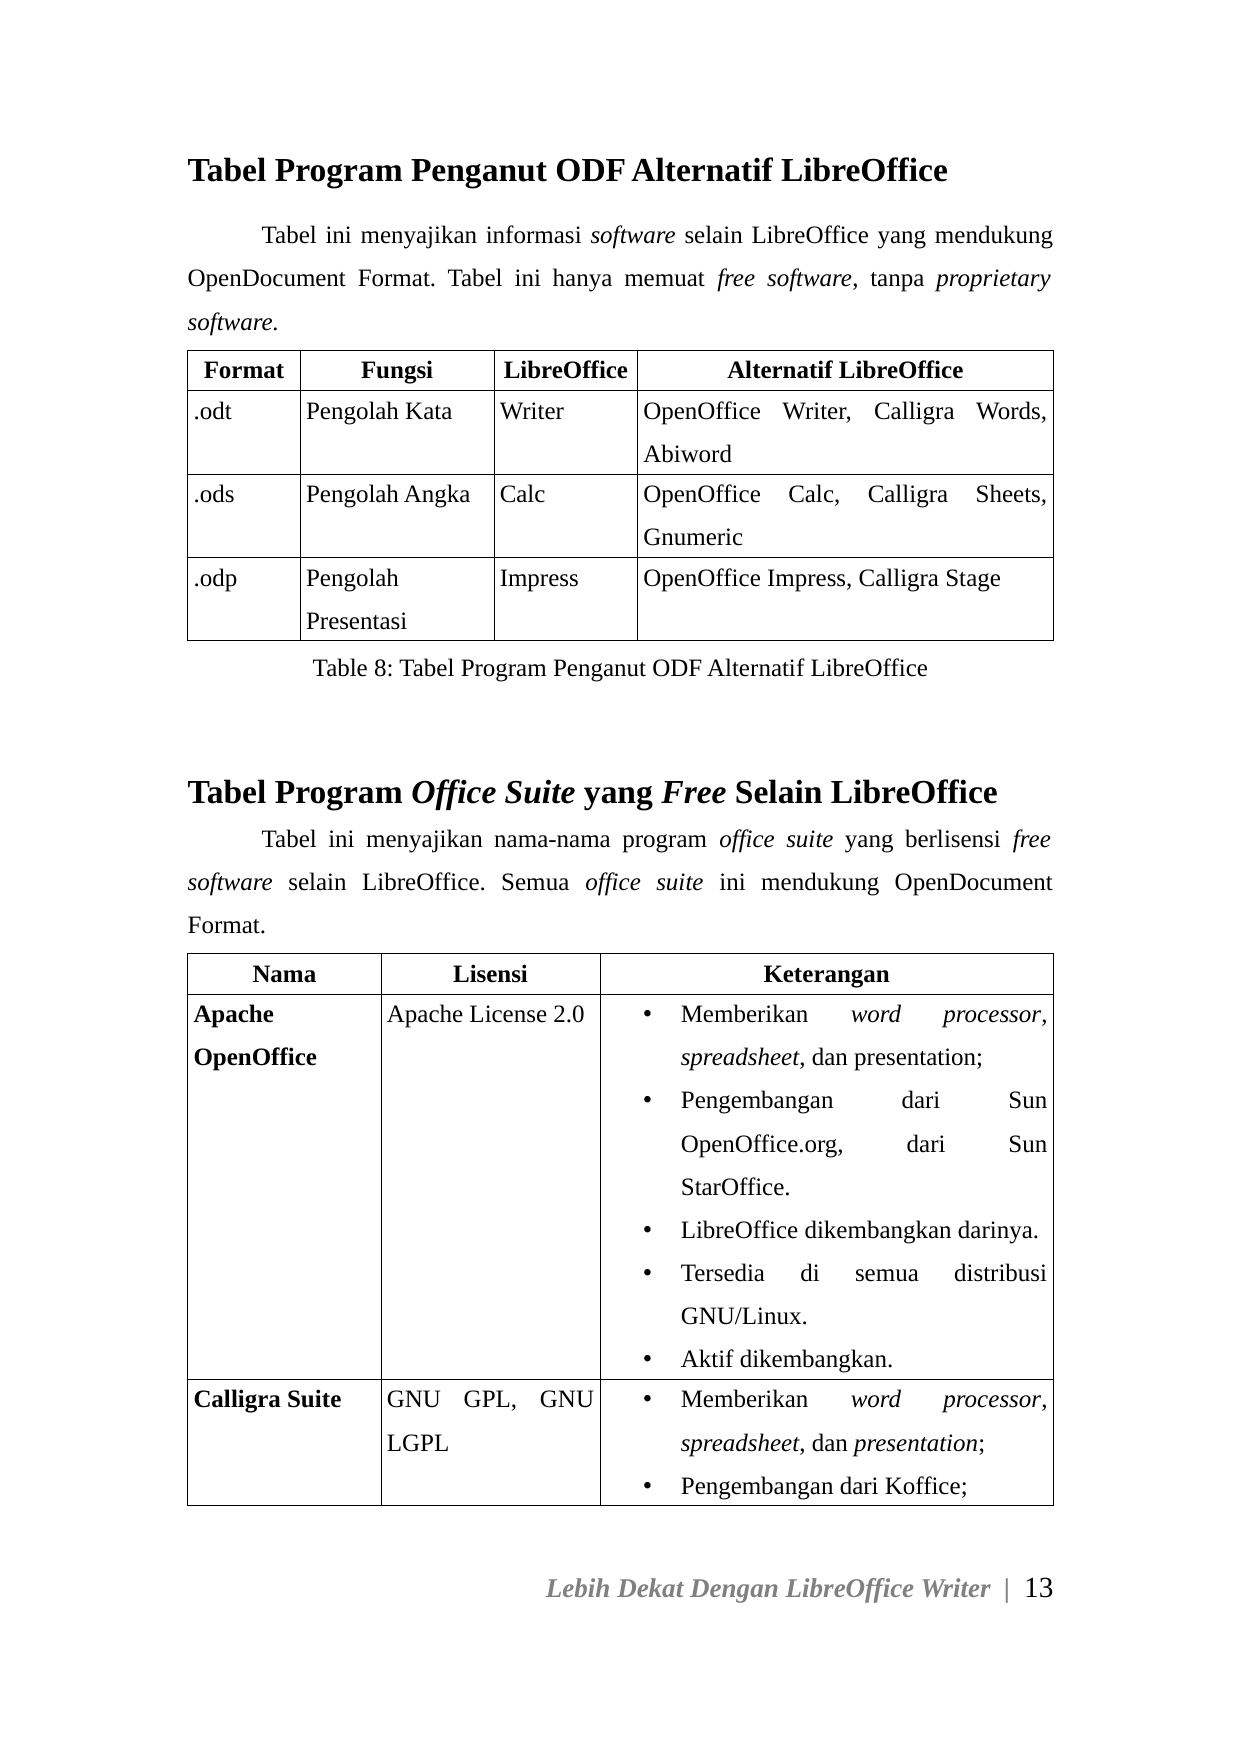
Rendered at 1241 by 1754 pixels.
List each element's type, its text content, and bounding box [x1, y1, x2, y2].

table_cell Calc [495, 475, 637, 557]
table_cell Pengolah Kata [301, 391, 494, 473]
table_header Keterangan [601, 954, 1053, 993]
table_cell Memberikan word processor, spreadsheet, dan presentation; Pengembangan dari Koffice; Tersedia di semua distribusi GNU/Linux. Aktif dikembangkan. [601, 1380, 1053, 1505]
table_header Alternatif LibreOffice [638, 351, 1053, 390]
text Table 8: Tabel Program Penganut ODF Alternatif LibreOffice [187, 653, 1053, 682]
text Tabel ini menyajikan informasi software selain LibreOffice yang mendukung OpenDocument Format. Tabel ini hanya memuat free software, tanpa proprietary software. [187, 220, 1053, 335]
table_header Format [188, 351, 300, 390]
table_cell GNU GPL, GNU LGPL [382, 1380, 600, 1505]
text Tabel ini menyajikan nama-nama program office suite yang berlisensi free software selain LibreOffice. Semua office suite ini mendukung OpenDocument Format. [187, 824, 1053, 939]
table_cell Calligra Suite [188, 1380, 381, 1505]
subtitle Tabel Program Office Suite yang Free Selain LibreOffice [187, 773, 1053, 811]
table_cell Pengolah Presentasi [301, 558, 494, 640]
table_header Fungsi [301, 351, 494, 390]
table_cell Pengolah Angka [301, 475, 494, 557]
table_header Nama [188, 954, 381, 993]
table_cell Memberikan word processor, spreadsheet, dan presentation; Pengembangan dari Sun OpenOffice.org, dari Sun StarOffice. LibreOffice dikembangkan darinya. Tersedia di semua distribusi GNU/Linux. Aktif dikembangkan. [601, 995, 1053, 1379]
table_cell Writer [495, 391, 637, 473]
table_cell .odt [188, 391, 300, 473]
table_cell OpenOffice Calc, Calligra Sheets, Gnumeric [638, 475, 1053, 557]
table_cell OpenOffice Writer, Calligra Words, Abiword [638, 391, 1053, 473]
subtitle Tabel Program Penganut ODF Alternatif LibreOffice [187, 150, 1053, 189]
table_cell Impress [495, 558, 637, 640]
table_cell Apache OpenOffice [188, 995, 381, 1379]
table_cell .odp [188, 558, 300, 640]
table_cell OpenOffice Impress, Calligra Stage [638, 558, 1053, 640]
table_cell Apache License 2.0 [382, 995, 600, 1379]
table_cell .ods [188, 475, 300, 557]
table_header Lisensi [382, 954, 600, 993]
table_header LibreOffice [495, 351, 637, 390]
